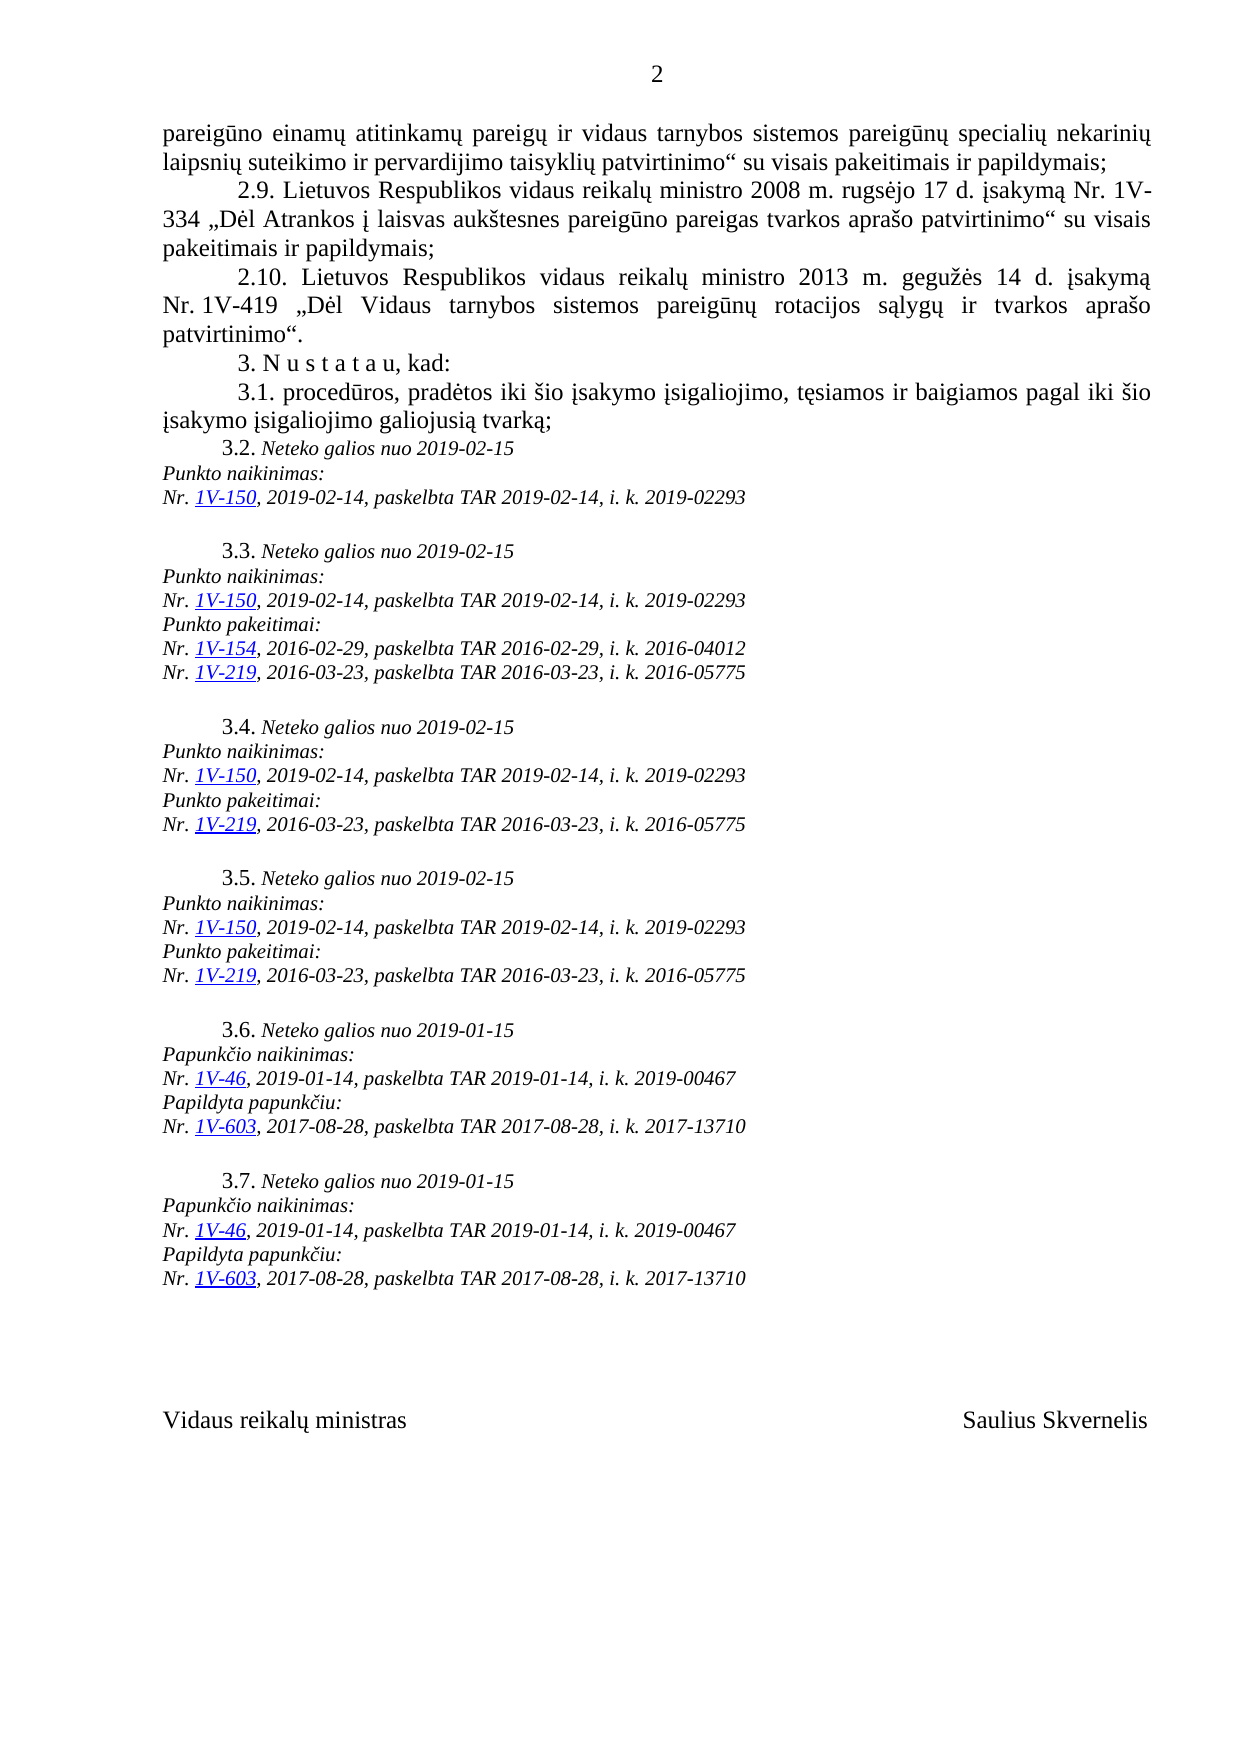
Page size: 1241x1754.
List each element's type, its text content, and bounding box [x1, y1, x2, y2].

text Nr. 1V-219, 2016-03-23, paskelbta TAR 2016-03-23, i. k. 2016-05775 [162, 812, 1152, 836]
text Nr. 1V-603, 2017-08-28, paskelbta TAR 2017-08-28, i. k. 2017-13710 [162, 1266, 1152, 1290]
text Papildyta papunkčiu: [162, 1242, 1152, 1266]
text Nr. 1V-219, 2016-03-23, paskelbta TAR 2016-03-23, i. k. 2016-05775 [162, 660, 1152, 684]
text Nr. 1V-154, 2016-02-29, paskelbta TAR 2016-02-29, i. k. 2016-04012 [162, 636, 1152, 660]
text 2.9. Lietuvos Respublikos vidaus reikalų ministro 2008 m. rugsėjo 17 d. įsakymą Nr. 1V-334 „Dėl Atrankos į laisvas aukštesnes pareigūno pareigas tvarkos aprašo patvirtinimo“ su visais pakeitimais ir papildymais; [162, 176, 1152, 262]
text 3.7. Neteko galios nuo 2019-01-15 [162, 1167, 1152, 1193]
text Papunkčio naikinimas: [162, 1042, 1152, 1066]
text Nr. 1V-150, 2019-02-14, paskelbta TAR 2019-02-14, i. k. 2019-02293 [162, 485, 1152, 509]
text 2.10. Lietuvos Respublikos vidaus reikalų ministro 2013 m. gegužės 14 d. įsakymą Nr. 1V-419 „Dėl Vidaus tarnybos sistemos pareigūnų rotacijos sąlygų ir tvarkos aprašo patvirtinimo“. [162, 262, 1152, 348]
text pareigūno einamų atitinkamų pareigų ir vidaus tarnybos sistemos pareigūnų specialių nekarinių laipsnių suteikimo ir pervardijimo taisyklių patvirtinimo“ su visais pakeitimais ir papildymais; [162, 118, 1152, 176]
text 3.3. Neteko galios nuo 2019-02-15 [162, 538, 1152, 564]
text 3.4. Neteko galios nuo 2019-02-15 [162, 713, 1152, 739]
text 3.6. Neteko galios nuo 2019-01-15 [162, 1016, 1152, 1042]
text 3.5. Neteko galios nuo 2019-02-15 [162, 864, 1152, 891]
text Papunkčio naikinimas: [162, 1193, 1152, 1217]
text Nr. 1V-46, 2019-01-14, paskelbta TAR 2019-01-14, i. k. 2019-00467 [162, 1217, 1152, 1242]
text Nr. 1V-603, 2017-08-28, paskelbta TAR 2017-08-28, i. k. 2017-13710 [162, 1114, 1152, 1138]
text 3. N u s t a t a u, kad: [162, 348, 1152, 377]
text Nr. 1V-219, 2016-03-23, paskelbta TAR 2016-03-23, i. k. 2016-05775 [162, 963, 1152, 987]
text Papildyta papunkčiu: [162, 1090, 1152, 1114]
text Punkto naikinimas: [162, 891, 1152, 915]
text Punkto pakeitimai: [162, 787, 1152, 812]
text Nr. 1V-150, 2019-02-14, paskelbta TAR 2019-02-14, i. k. 2019-02293 [162, 588, 1152, 612]
text Nr. 1V-150, 2019-02-14, paskelbta TAR 2019-02-14, i. k. 2019-02293 [162, 763, 1152, 787]
text Nr. 1V-46, 2019-01-14, paskelbta TAR 2019-01-14, i. k. 2019-00467 [162, 1066, 1152, 1090]
text Punkto pakeitimai: [162, 939, 1152, 963]
text Punkto naikinimas: [162, 461, 1152, 485]
text Nr. 1V-150, 2019-02-14, paskelbta TAR 2019-02-14, i. k. 2019-02293 [162, 915, 1152, 939]
text 3.1. procedūros, pradėtos iki šio įsakymo įsigaliojimo, tęsiamos ir baigiamos pagal iki šio įsakymo įsigaliojimo galiojusią tvarką; [162, 377, 1152, 434]
text Punkto naikinimas: [162, 739, 1152, 763]
text Punkto naikinimas: [162, 564, 1152, 588]
text 3.2. Neteko galios nuo 2019-02-15 [162, 434, 1152, 461]
text Punkto pakeitimai: [162, 612, 1152, 636]
text Vidaus reikalų ministras Saulius Skvernelis [162, 1405, 1152, 1433]
